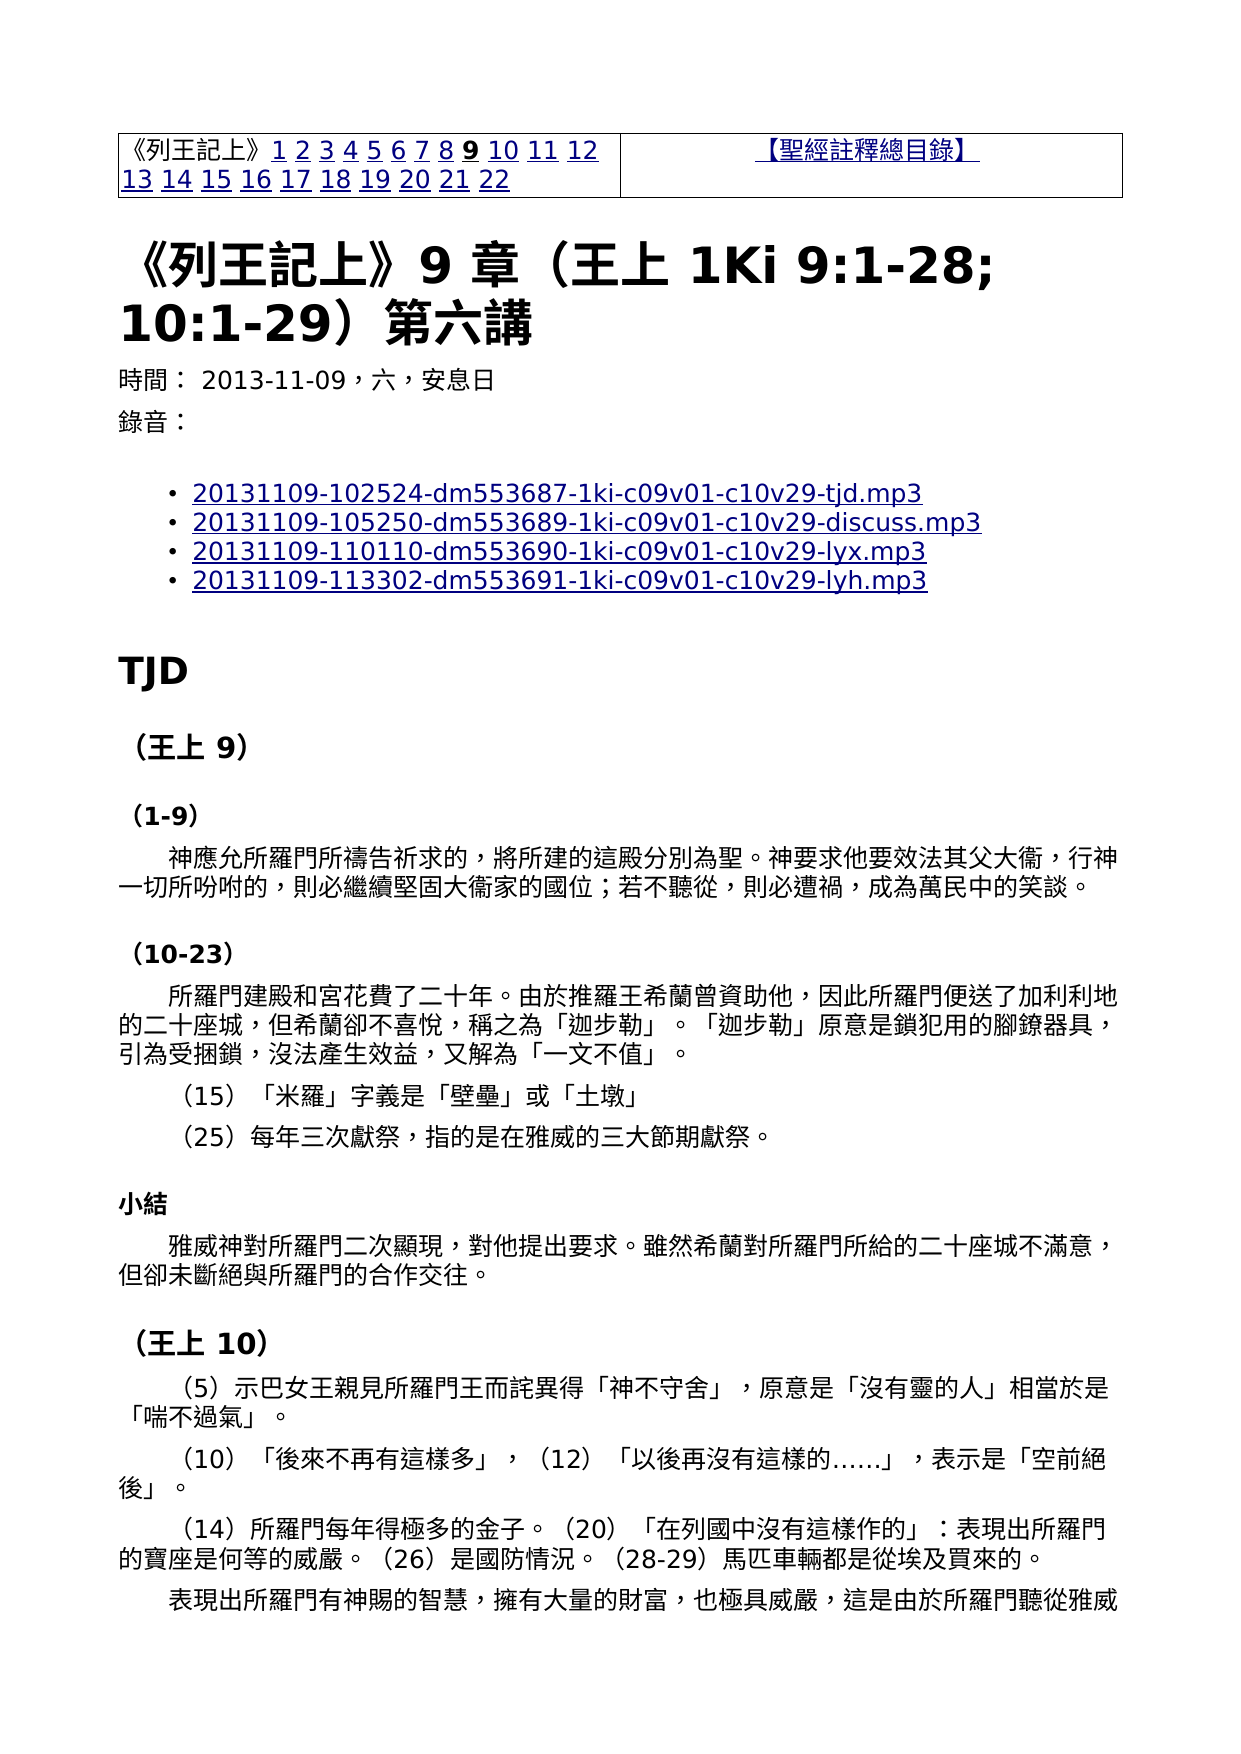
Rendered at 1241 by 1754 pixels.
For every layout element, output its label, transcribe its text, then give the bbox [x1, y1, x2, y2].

subtitle （王上 9） [118, 731, 1122, 765]
text 時間： 2013-11-09，六，安息日 [118, 366, 1122, 395]
subtitle （王上 10） [118, 1328, 1122, 1362]
list 20131109-113302-dm553691-1ki-c09v01-c10v29-lyh.mp3 [177, 566, 1122, 596]
text 錄音： [118, 408, 1122, 437]
text 所羅門建殿和宮花費了二十年。由於推羅王希蘭曾資助他，因此所羅門便送了加利利地的二十座城，但希蘭卻不喜悅，稱之為「迦步勒」。「迦步勒」原意是鎖犯用的腳鐐器具，引為受捆鎖，沒法產生效益，又解為「一文不值」。 [118, 982, 1122, 1069]
text 表現出所羅門有神賜的智慧，擁有大量的財富，也極具威嚴，這是由於所羅門聽從雅威 [118, 1587, 1122, 1616]
text （10）「後來不再有這樣多」，（12）「以後再沒有這樣的……」，表示是「空前絕後」。 [118, 1445, 1122, 1503]
text （14）所羅門每年得極多的金子。（20）「在列國中沒有這樣作的」：表現出所羅門的寶座是何等的威嚴。（26）是國防情況。（28-29）馬匹車輛都是從埃及買來的。 [118, 1516, 1122, 1574]
subtitle 《列王記上》9 章（王上 1Ki 9:1-28; 10:1-29）第六講 [118, 237, 1122, 353]
subtitle （10-23） [118, 940, 1122, 969]
text 神應允所羅門所禱告祈求的，將所建的這殿分別為聖。神要求他要效法其父大衞，行神一切所吩咐的，則必繼續堅固大衞家的國位；若不聽從，則必遭禍，成為萬民中的笑談。 [118, 844, 1122, 903]
subtitle （1-9） [118, 803, 1122, 832]
subtitle 小結 [118, 1190, 1122, 1219]
table_header 【聖經註釋總目錄】 [621, 134, 1122, 197]
text （25）每年三次獻祭，指的是在雅威的三大節期獻祭。 [118, 1123, 1122, 1153]
text （15）「米羅」字義是「壁壘」或「土墩」 [118, 1082, 1122, 1111]
list 20131109-110110-dm553690-1ki-c09v01-c10v29-lyx.mp3 [177, 537, 1122, 566]
list 20131109-102524-dm553687-1ki-c09v01-c10v29-tjd.mp3 [177, 479, 1122, 508]
text （5）示巴女王親見所羅門王而詫異得「神不守舍」，原意是「沒有靈的人」相當於是「喘不過氣」。 [118, 1374, 1122, 1432]
table_header 《列王記上》1 2 3 4 5 6 7 8 9 10 11 12 13 14 15 16 17 18 19 20 21 22 [119, 134, 620, 197]
list 20131109-105250-dm553689-1ki-c09v01-c10v29-discuss.mp3 [177, 508, 1122, 537]
subtitle TJD [118, 650, 1122, 694]
text 雅威神對所羅門二次顯現，對他提出要求。雖然希蘭對所羅門所給的二十座城不滿意，但卻未斷絕與所羅門的合作交往。 [118, 1232, 1122, 1290]
